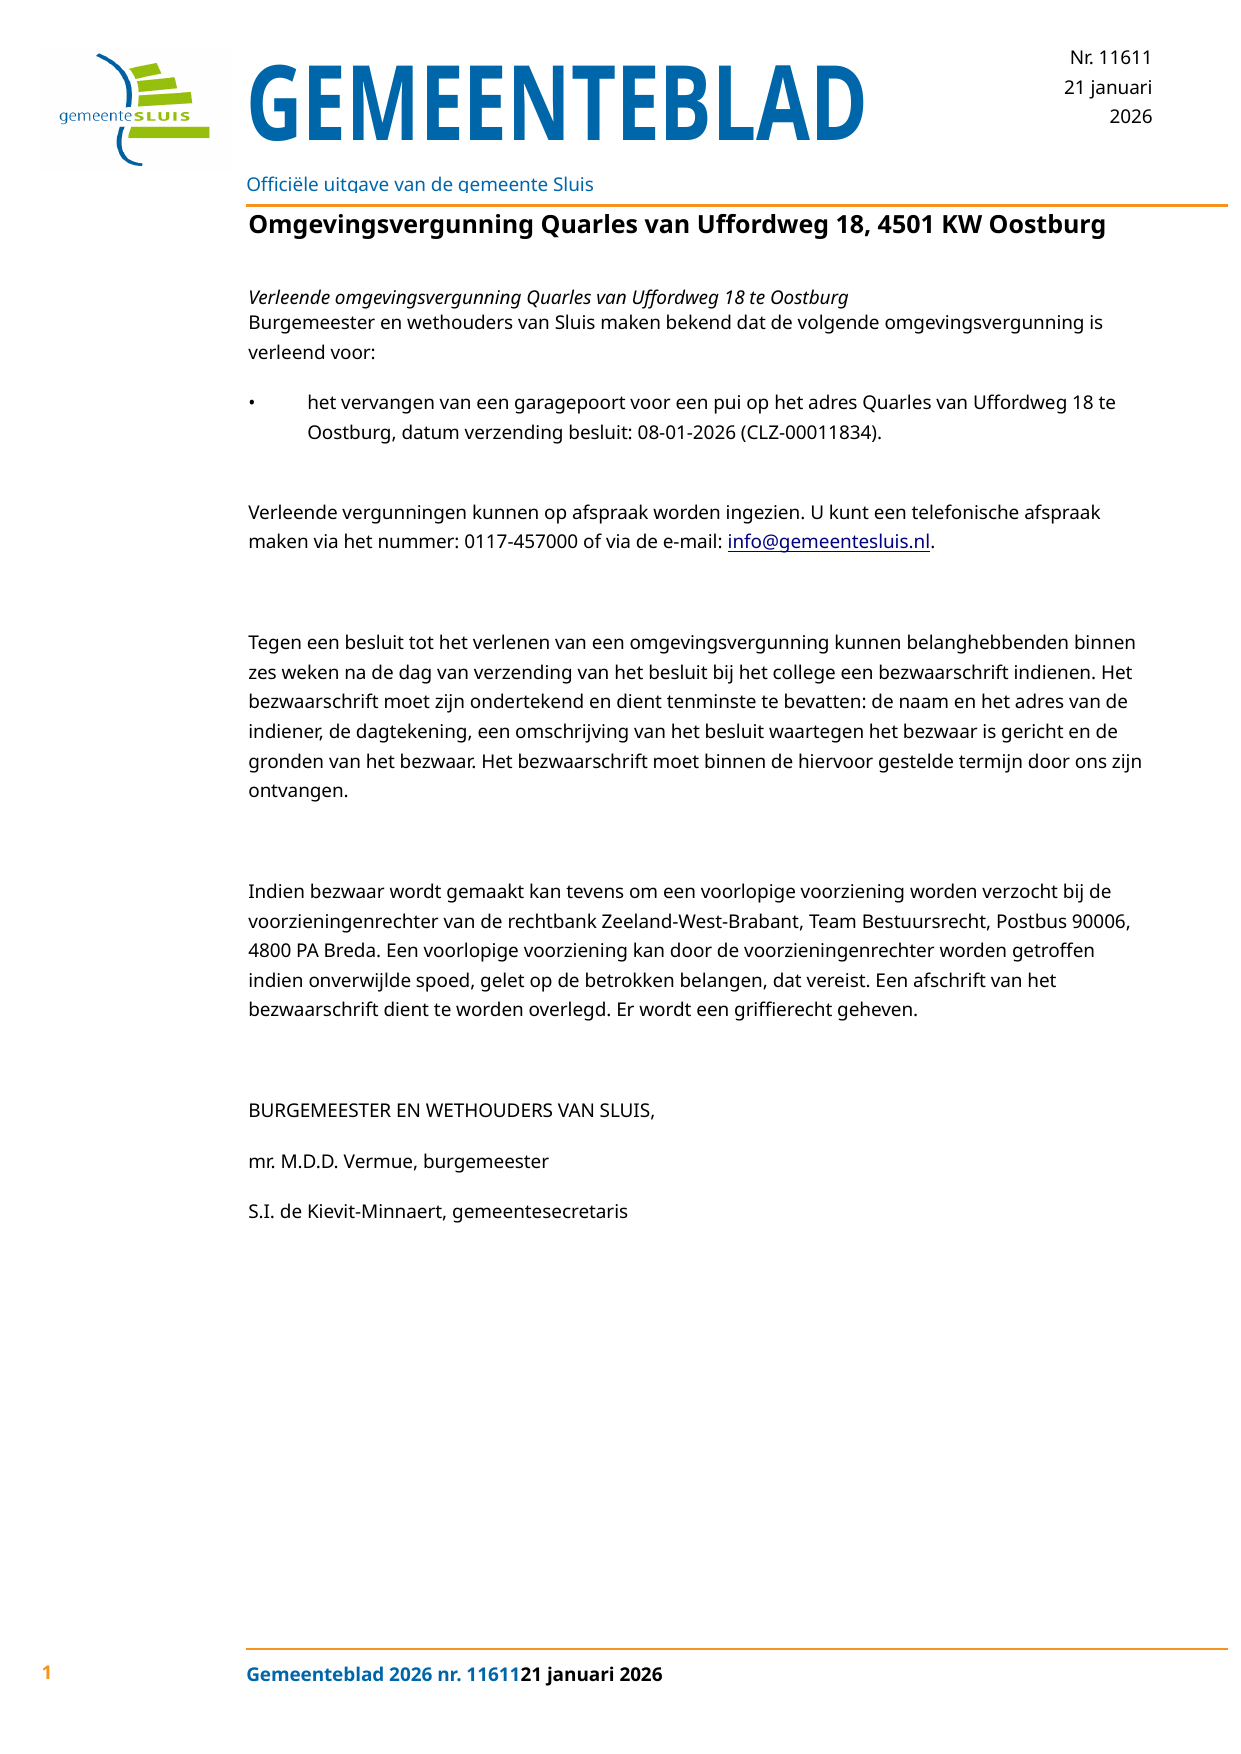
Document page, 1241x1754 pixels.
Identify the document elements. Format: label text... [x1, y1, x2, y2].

text S.I. de Kievit-Minnaert, gemeentesecretaris [248, 1198, 1152, 1224]
text Verleende omgevingsvergunning Quarles van Uffordweg 18 te Oostburg [248, 284, 1152, 309]
text BURGEMEESTER EN WETHOUDERS VAN SLUIS, [248, 1097, 1152, 1123]
list het vervangen van een garagepoort voor een pui op het adres Quarles van Uffordweg 18 te Oostburg, datum verzending besluit: 08-01-2026 (CLZ-00011834). [248, 389, 1152, 445]
text mr. M.D.D. Vermue, burgemeester [248, 1148, 1152, 1174]
text Tegen een besluit tot het verlenen van een omgevingsvergunning kunnen belanghebbenden binnen zes weken na de dag van verzending van het besluit bij het college een bezwaarschrift indienen. Het bezwaarschrift moet zijn ondertekend en dient tenminste te bevatten: de naam en het adres van de indiener, de dagtekening, een omschrijving van het besluit waartegen het bezwaar is gericht en de gronden van het bezwaar. Het bezwaarschrift moet binnen de hiervoor gestelde termijn door ons zijn ontvangen. [248, 629, 1152, 803]
text Indien bezwaar wordt gemaakt kan tevens om een voorlopige voorziening worden verzocht bij de voorzieningenrechter van de rechtbank Zeeland-West-Brabant, Team Bestuursrecht, Postbus 90006, 4800 PA Breda. Een voorlopige voorziening kan door de voorzieningenrechter worden getroffen indien onverwijlde spoed, gelet op de betrokken belangen, dat vereist. Een afschrift van het bezwaarschrift dient te worden overlegd. Er wordt een griffierecht geheven. [248, 878, 1152, 1022]
picture [41, 47, 231, 172]
text Verleende vergunningen kunnen op afspraak worden ingezien. U kunt een telefonische afspraak maken via het nummer: 0117-457000 of via de e-mail: info@gemeentesluis.nl. [248, 499, 1152, 554]
text Omgevingsvergunning Quarles van Uffordweg 18, 4501 KW Oostburg [248, 207, 1152, 241]
text Burgemeester en wethouders van Sluis maken bekend dat de volgende omgevingsvergunning is verleend voor: [248, 309, 1152, 365]
